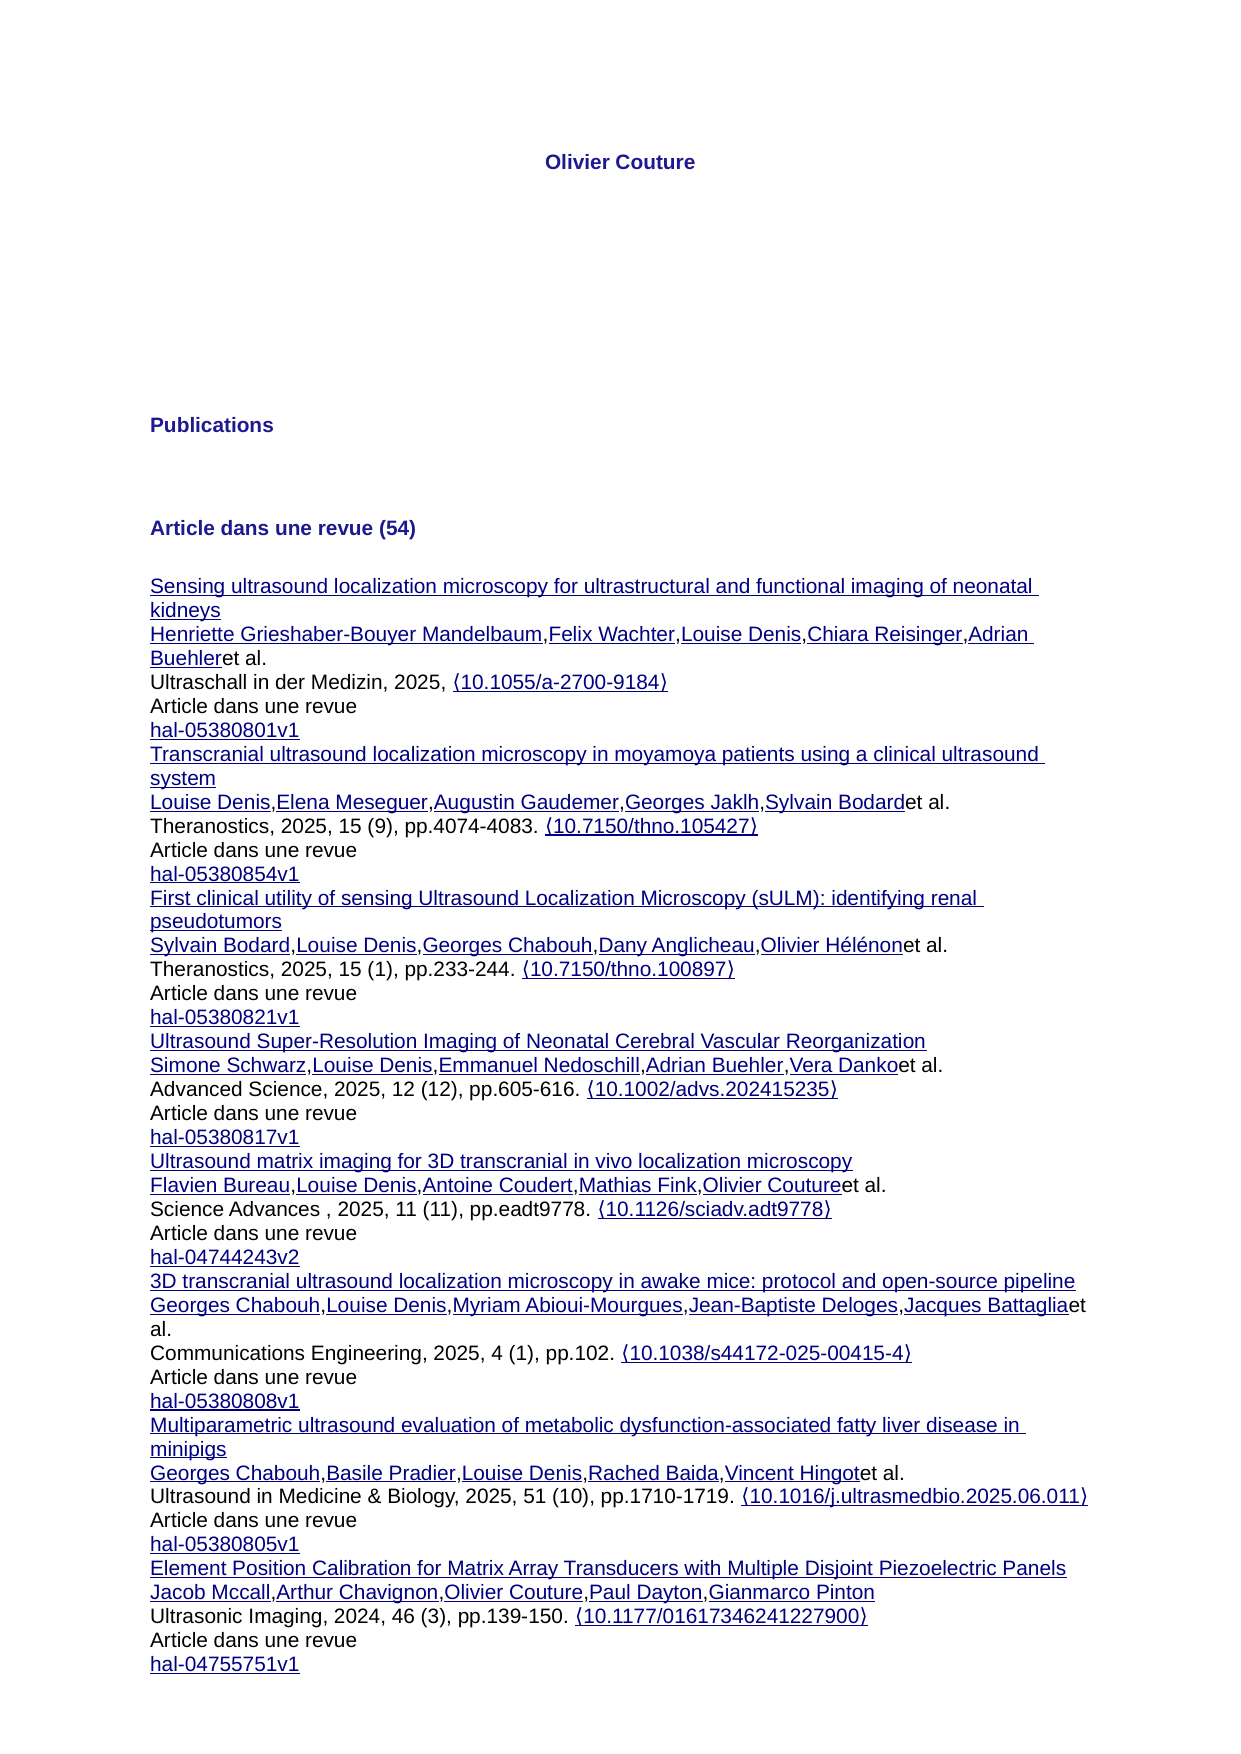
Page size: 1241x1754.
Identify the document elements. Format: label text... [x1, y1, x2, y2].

table_cell First clinical utility of sensing Ultrasound Localization Microscopy (sULM): identifying renal pseudotumors Sylvain Bodard,Louise Denis,Georges Chabouh,Dany Anglicheau,Olivier Hélénonet al. Theranostics, 2025, 15 (1), pp.233-244. ⟨10.7150/thno.100897⟩ Article dans une revue hal-05380821v1 [150, 885, 1090, 1029]
subtitle Article dans une revue (54) [150, 516, 1090, 539]
table_cell Transcranial ultrasound localization microscopy in moyamoya patients using a clinical ultrasound system Louise Denis,Elena Meseguer,Augustin Gaudemer,Georges Jaklh,Sylvain Bodardet al. Theranostics, 2025, 15 (9), pp.4074-4083. ⟨10.7150/thno.105427⟩ Article dans une revue hal-05380854v1 [150, 742, 1090, 885]
subtitle Publications [150, 412, 1090, 436]
table_cell Element Position Calibration for Matrix Array Transducers with Multiple Disjoint Piezoelectric Panels Jacob Mccall,Arthur Chavignon,Olivier Couture,Paul Dayton,Gianmarco Pinton Ultrasonic Imaging, 2024, 46 (3), pp.139-150. ⟨10.1177/01617346241227900⟩ Article dans une revue hal-04755751v1 [150, 1556, 1090, 1676]
table_cell 3D transcranial ultrasound localization microscopy in awake mice: protocol and open-source pipeline Georges Chabouh,Louise Denis,Myriam Abioui-Mourgues,Jean-Baptiste Deloges,Jacques Battagliaet al. Communications Engineering, 2025, 4 (1), pp.102. ⟨10.1038/s44172-025-00415-4⟩ Article dans une revue hal-05380808v1 [150, 1269, 1090, 1412]
table_cell Ultrasound matrix imaging for 3D transcranial in vivo localization microscopy Flavien Bureau,Louise Denis,Antoine Coudert,Mathias Fink,Olivier Coutureet al. Science Advances , 2025, 11 (11), pp.eadt9778. ⟨10.1126/sciadv.adt9778⟩ Article dans une revue hal-04744243v2 [150, 1149, 1090, 1269]
table_cell Ultrasound Super‐Resolution Imaging of Neonatal Cerebral Vascular Reorganization Simone Schwarz,Louise Denis,Emmanuel Nedoschill,Adrian Buehler,Vera Dankoet al. Advanced Science, 2025, 12 (12), pp.605-616. ⟨10.1002/advs.202415235⟩ Article dans une revue hal-05380817v1 [150, 1029, 1090, 1149]
table_header Sensing ultrasound localization microscopy for ultrastructural and functional imaging of neonatal kidneys Henriette Grieshaber-Bouyer Mandelbaum,Felix Wachter,Louise Denis,Chiara Reisinger,Adrian Buehleret al. Ultraschall in der Medizin, 2025, ⟨10.1055/a-2700-9184⟩ Article dans une revue hal-05380801v1 [150, 574, 1090, 742]
subtitle Olivier Couture [150, 150, 1090, 174]
table_cell Multiparametric ultrasound evaluation of metabolic dysfunction-associated fatty liver disease in minipigs Georges Chabouh,Basile Pradier,Louise Denis,Rached Baida,Vincent Hingotet al. Ultrasound in Medicine & Biology, 2025, 51 (10), pp.1710-1719. ⟨10.1016/j.ultrasmedbio.2025.06.011⟩ Article dans une revue hal-05380805v1 [150, 1413, 1090, 1556]
